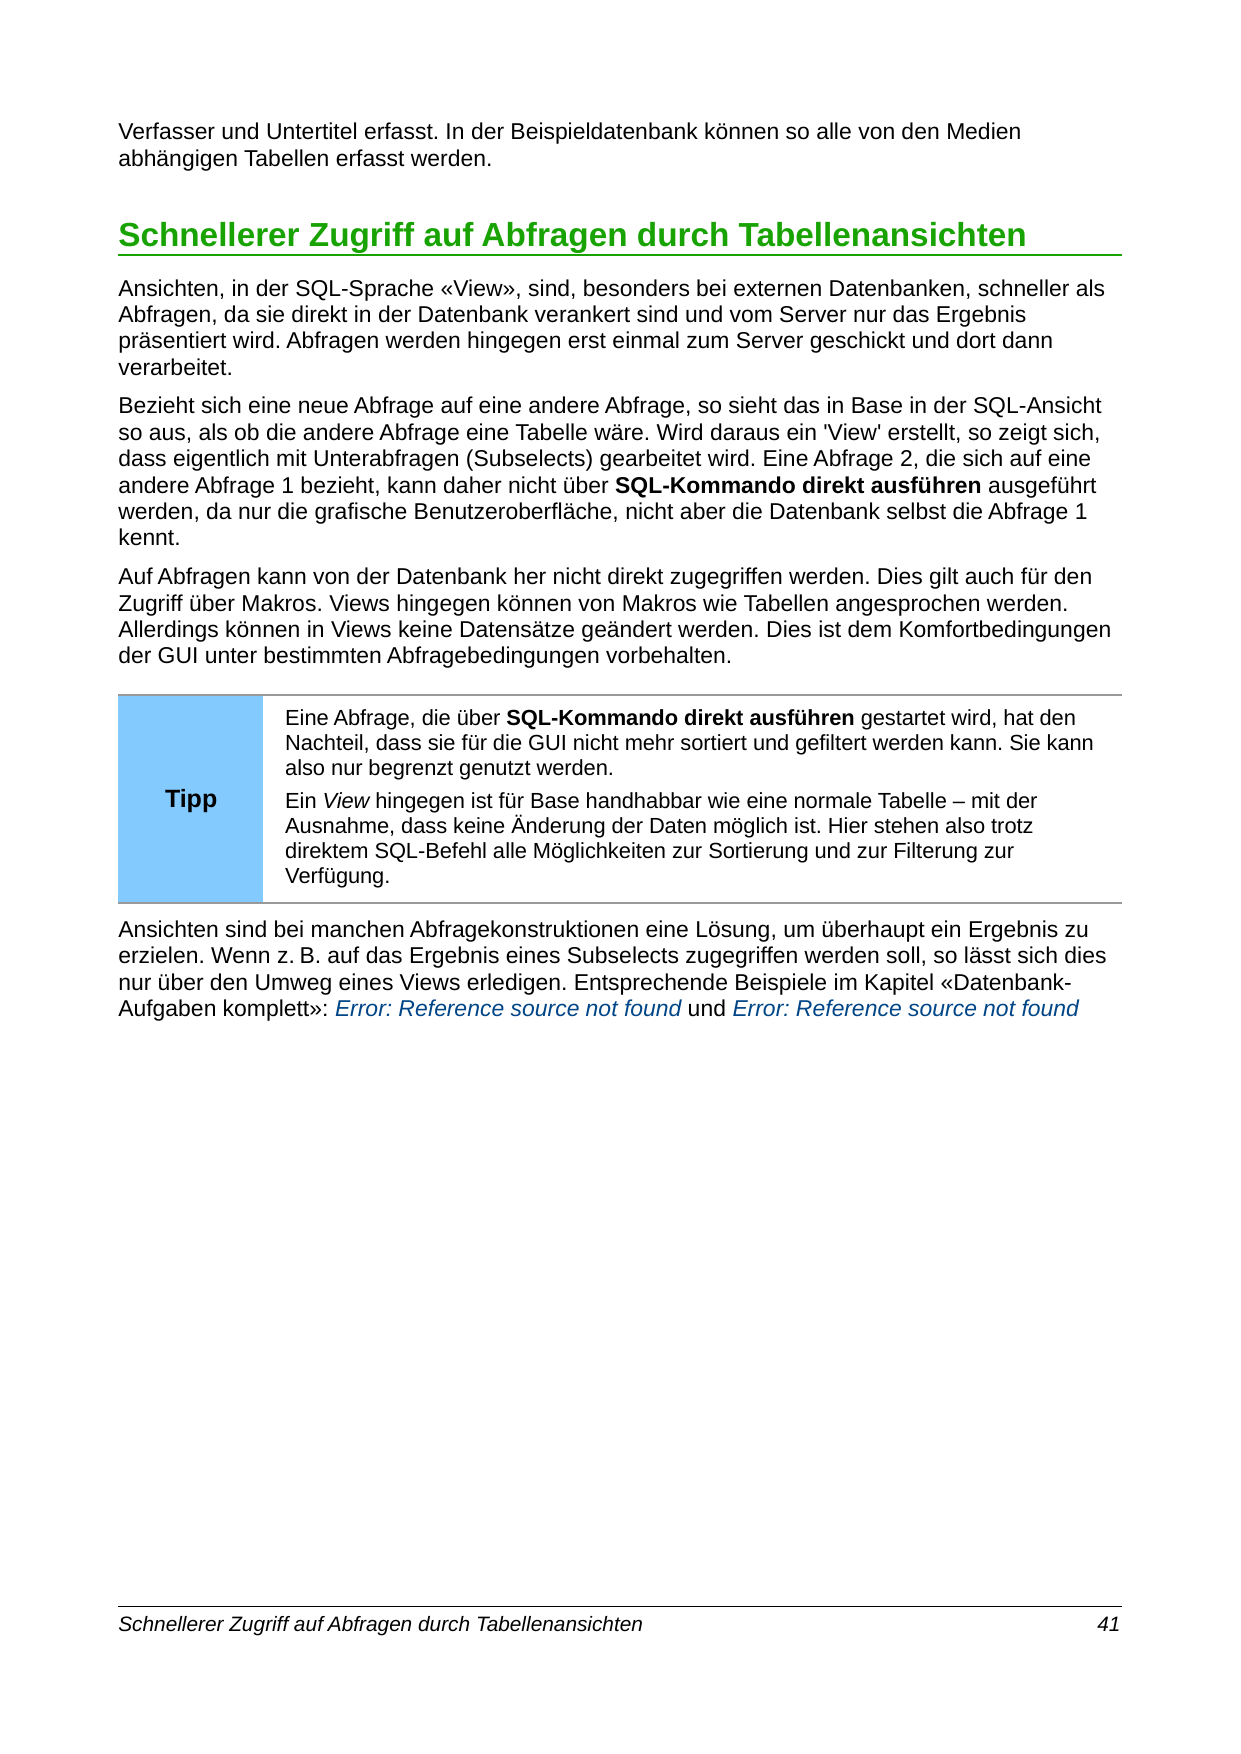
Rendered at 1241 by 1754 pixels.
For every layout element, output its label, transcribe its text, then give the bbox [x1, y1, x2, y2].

table_header Tipp [118, 696, 263, 902]
text Auf Abfragen kann von der Datenbank her nicht direkt zugegriffen werden. Dies gilt auch für den Zugriff über Makros. Views hingegen können von Makros wie Tabellen angesprochen werden. Allerdings können in Views keine Datensätze geändert werden. Dies ist dem Komfortbedingungen der GUI unter bestimmten Abfragebedingungen vorbehalten. [118, 563, 1122, 668]
text Verfasser und Untertitel erfasst. In der Beispieldatenbank können so alle von den Medien abhängigen Tabellen erfasst werden. [118, 118, 1122, 171]
text Ansichten sind bei manchen Abfragekonstruktionen eine Lösung, um überhaupt ein Ergebnis zu erzielen. Wenn z. B. auf das Ergebnis eines Subselects zugegriffen werden soll, so lässt sich dies nur über den Umweg eines Views erledigen. Entsprechende Beispiele im Kapitel «Datenbank-Aufgaben komplett»: Fehler: Referenz nicht gefunden und Fehler: Referenz nicht gefunden [118, 916, 1122, 1022]
text Ansichten, in der SQL-Sprache «View», sind, besonders bei externen Datenbanken, schneller als Abfragen, da sie direkt in der Datenbank verankert sind und vom Server nur das Ergebnis präsentiert wird. Abfragen werden hingegen erst einmal zum Server geschickt und dort dann verarbeitet. [118, 274, 1122, 380]
text Bezieht sich eine neue Abfrage auf eine andere Abfrage, so sieht das in Base in der SQL-Ansicht so aus, als ob die andere Abfrage eine Tabelle wäre. Wird daraus ein 'View' erstellt, so zeigt sich, dass eigentlich mit Unterabfragen (Subselects) gearbeitet wird. Eine Abfrage 2, die sich auf eine andere Abfrage 1 bezieht, kann daher nicht über SQL-Kommando direkt ausführen ausgeführt werden, da nur die grafische Benutzeroberfläche, nicht aber die Datenbank selbst die Abfrage 1 kennt. [118, 392, 1122, 551]
table_header Eine Abfrage, die über SQL-Kommando direkt ausführen gestartet wird, hat den Nachteil, dass sie für die GUI nicht mehr sortiert und gefiltert werden kann. Sie kann also nur begrenzt genutzt werden. Ein View hingegen ist für Base handhabbar wie eine normale Tabelle – mit der Ausnahme, dass keine Änderung der Daten möglich ist. Hier stehen also trotz direktem SQL-Befehl alle Möglichkeiten zur Sortierung und zur Filterung zur Verfügung. [264, 696, 1122, 902]
subtitle Schnellerer Zugriff auf Abfragen durch Tabellenansichten [118, 215, 1122, 254]
